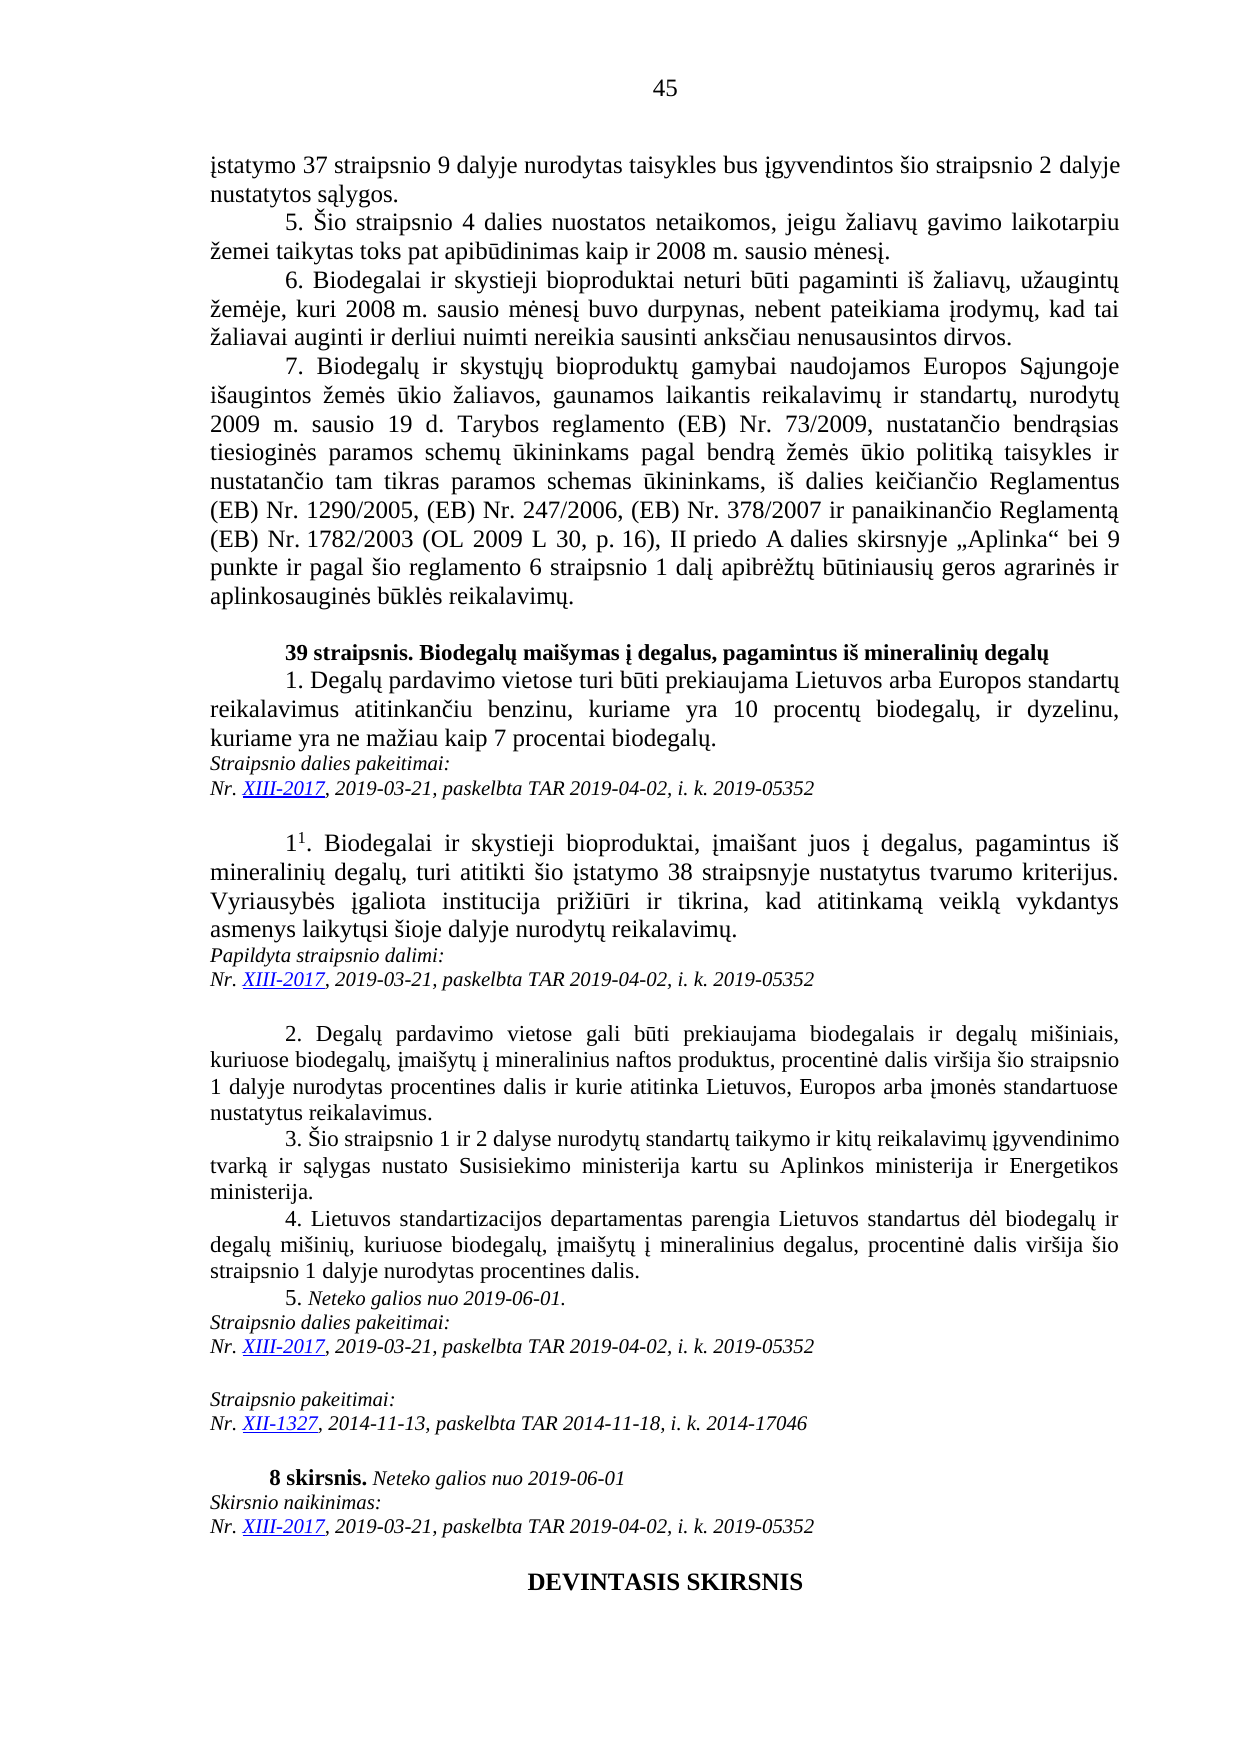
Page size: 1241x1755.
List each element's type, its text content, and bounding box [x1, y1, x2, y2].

text Skirsnio naikinimas: [210, 1490, 1120, 1514]
text Straipsnio dalies pakeitimai: [210, 751, 1120, 775]
text 11. Biodegalai ir skystieji bioproduktai, įmaišant juos į degalus, pagamintus iš mineralinių degalų, turi atitikti šio įstatymo 38 straipsnyje nustatytus tvarumo kriterijus. Vyriausybės įgaliota institucija prižiūri ir tikrina, kad atitinkamą veiklą vykdantys asmenys laikytųsi šioje dalyje nurodytų reikalavimų. [210, 828, 1120, 943]
text 7. Biodegalų ir skystųjų bioproduktų gamybai naudojamos Europos Sąjungoje išaugintos žemės ūkio žaliavos, gaunamos laikantis reikalavimų ir standartų, nurodytų 2009 m. sausio 19 d. Tarybos reglamento (EB) Nr. 73/2009, nustatančio bendrąsias tiesioginės paramos schemų ūkininkams pagal bendrą žemės ūkio politiką taisykles ir nustatančio tam tikras paramos schemas ūkininkams, iš dalies keičiančio Reglamentus (EB) Nr. 1290/2005, (EB) Nr. 247/2006, (EB) Nr. 378/2007 ir panaikinančio Reglamentą (EB) Nr. 1782/2003 (OL 2009 L 30, p. 16), II priedo A dalies skirsnyje „Aplinka“ bei 9 punkte ir pagal šio reglamento 6 straipsnio 1 dalį apibrėžtų būtiniausių geros agrarinės ir aplinkosauginės būklės reikalavimų. [210, 351, 1120, 610]
text Straipsnio dalies pakeitimai: [210, 1310, 1120, 1334]
text Nr. XIII-2017, 2019-03-21, paskelbta TAR 2019-04-02, i. k. 2019-05352 [210, 1514, 1120, 1538]
text DEVINTASIS SKIRSNIS [210, 1567, 1120, 1596]
text 5. Neteko galios nuo 2019-06-01. [210, 1284, 1120, 1310]
text 39 straipsnis. Biodegalų maišymas į degalus, pagamintus iš mineralinių degalų [285, 639, 1120, 665]
text Straipsnio pakeitimai: [210, 1387, 1120, 1411]
text 4. Lietuvos standartizacijos departamentas parengia Lietuvos standartus dėl biodegalų ir degalų mišinių, kuriuose biodegalų, įmaišytų į mineralinius degalus, procentinė dalis viršija šio straipsnio 1 dalyje nurodytas procentines dalis. [210, 1204, 1120, 1284]
text 1. Degalų pardavimo vietose turi būti prekiaujama Lietuvos arba Europos standartų reikalavimus atitinkančiu benzinu, kuriame yra 10 procentų biodegalų, ir dyzelinu, kuriame yra ne mažiau kaip 7 procentai biodegalų. [210, 665, 1120, 751]
text Papildyta straipsnio dalimi: [210, 943, 1120, 967]
text Nr. XIII-2017, 2019-03-21, paskelbta TAR 2019-04-02, i. k. 2019-05352 [210, 775, 1120, 799]
text 3. Šio straipsnio 1 ir 2 dalyse nurodytų standartų taikymo ir kitų reikalavimų įgyvendinimo tvarką ir sąlygas nustato Susisiekimo ministerija kartu su Aplinkos ministerija ir Energetikos ministerija. [210, 1126, 1120, 1204]
text Nr. XIII-2017, 2019-03-21, paskelbta TAR 2019-04-02, i. k. 2019-05352 [210, 1334, 1120, 1358]
text 8 skirsnis. Neteko galios nuo 2019-06-01 [210, 1464, 1120, 1490]
text 6. Biodegalai ir skystieji bioproduktai neturi būti pagaminti iš žaliavų, užaugintų žemėje, kuri 2008 m. sausio mėnesį buvo durpynas, nebent pateikiama įrodymų, kad tai žaliavai auginti ir derliui nuimti nereikia sausinti anksčiau nenusausintos dirvos. [210, 265, 1120, 351]
text įstatymo 37 straipsnio 9 dalyje nurodytas taisykles bus įgyvendintos šio straipsnio 2 dalyje nustatytos sąlygos. [210, 150, 1120, 207]
text Nr. XIII-2017, 2019-03-21, paskelbta TAR 2019-04-02, i. k. 2019-05352 [210, 967, 1120, 991]
text 5. Šio straipsnio 4 dalies nuostatos netaikomos, jeigu žaliavų gavimo laikotarpiu žemei taikytas toks pat apibūdinimas kaip ir 2008 m. sausio mėnesį. [210, 207, 1120, 265]
text Nr. XII-1327, 2014-11-13, paskelbta TAR 2014-11-18, i. k. 2014-17046 [210, 1411, 1120, 1435]
text 2. Degalų pardavimo vietose gali būti prekiaujama biodegalais ir degalų mišiniais, kuriuose biodegalų, įmaišytų į mineralinius naftos produktus, procentinė dalis viršija šio straipsnio 1 dalyje nurodytas procentines dalis ir kurie atitinka Lietuvos, Europos arba įmonės standartuose nustatytus reikalavimus. [210, 1020, 1120, 1126]
